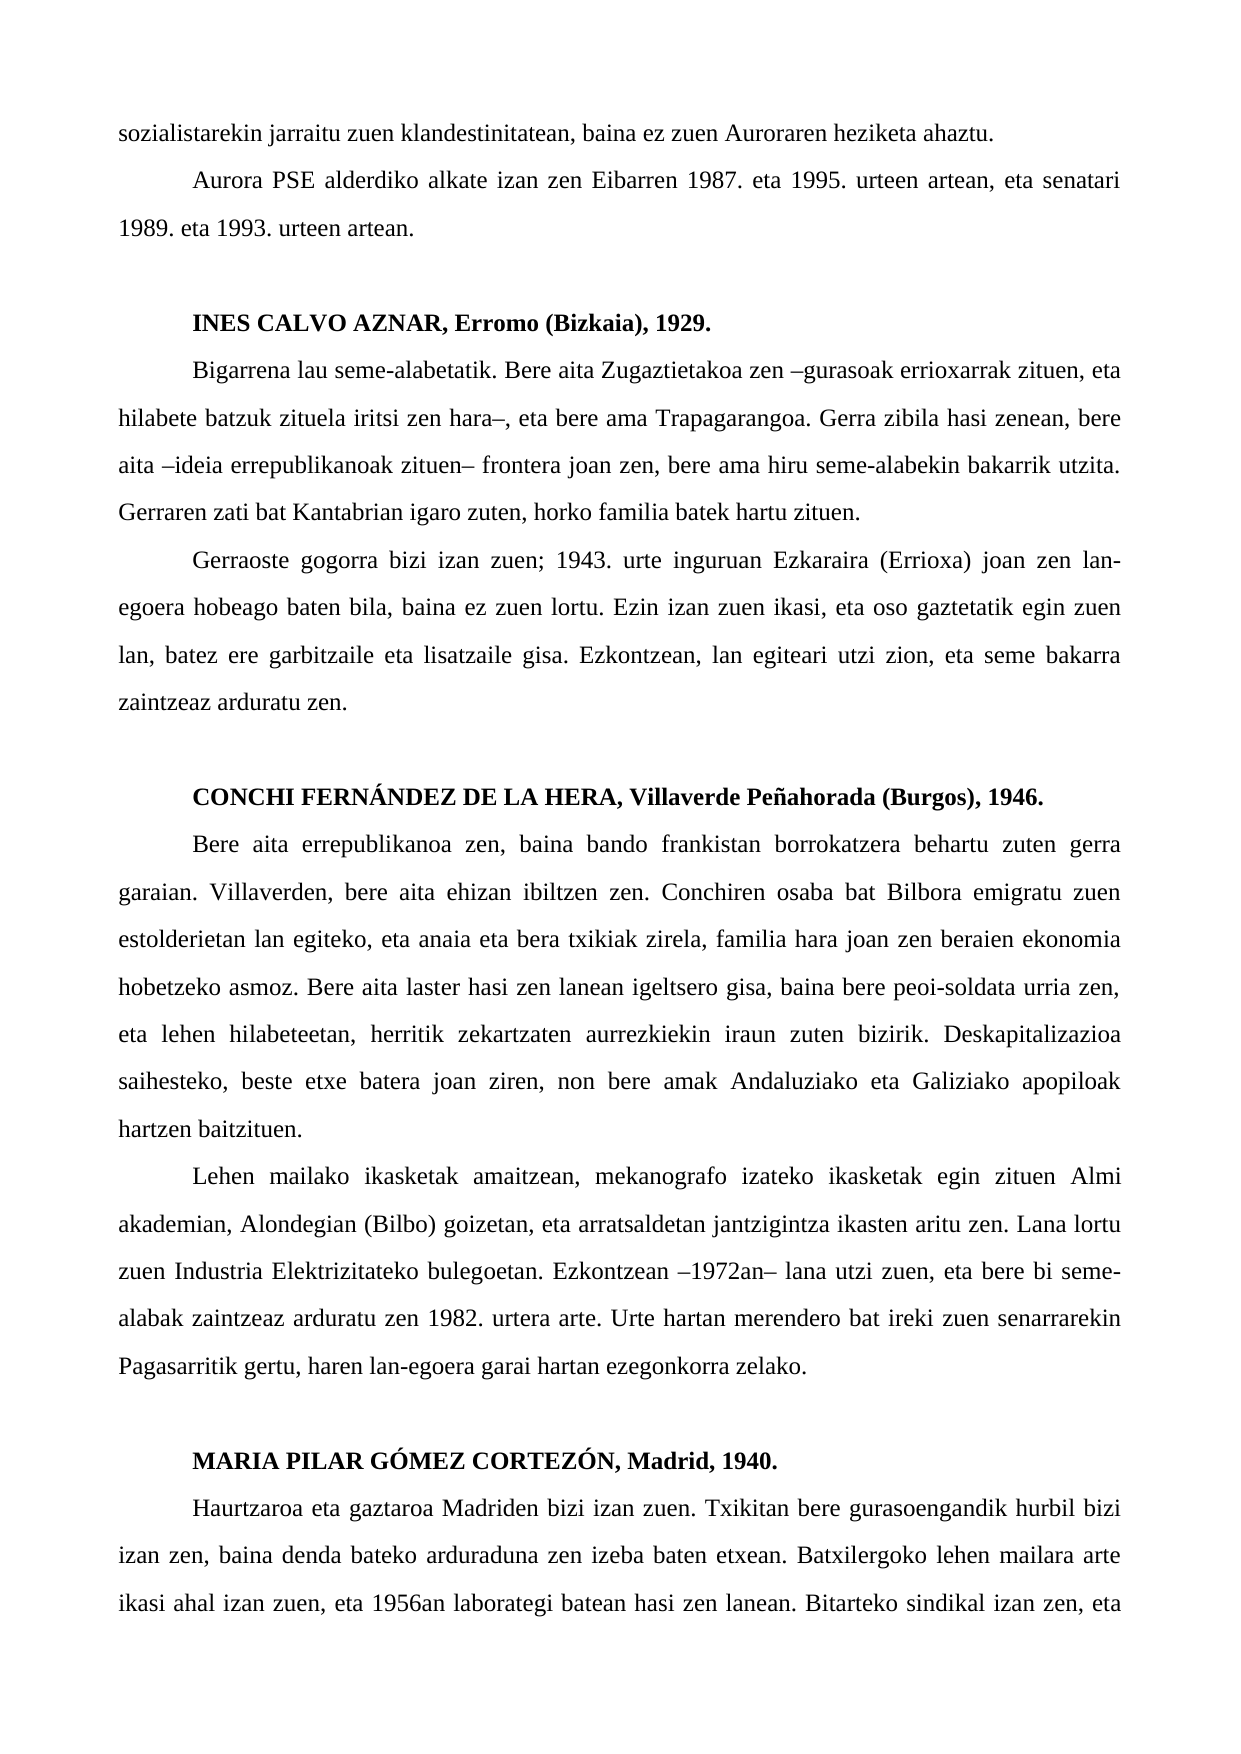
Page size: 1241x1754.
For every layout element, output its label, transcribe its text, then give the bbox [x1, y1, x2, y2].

text Gerraoste gogorra bizi izan zuen; 1943. urte inguruan Ezkaraira (Errioxa) joan zen lan-egoera hobeago baten bila, baina ez zuen lortu. Ezin izan zuen ikasi, eta oso gaztetatik egin zuen lan, batez ere garbitzaile eta lisatzaile gisa. Ezkontzean, lan egiteari utzi zion, eta seme bakarra zaintzeaz arduratu zen. [118, 545, 1122, 716]
text Lehen mailako ikasketak amaitzean, mekanografo izateko ikasketak egin zituen Almi akademian, Alondegian (Bilbo) goizetan, eta arratsaldetan jantzigintza ikasten aritu zen. Lana lortu zuen Industria Elektrizitateko bulegoetan. Ezkontzean –1972an– lana utzi zuen, eta bere bi seme-alabak zaintzeaz arduratu zen 1982. urtera arte. Urte hartan merendero bat ireki zuen senarrarekin Pagasarritik gertu, haren lan-egoera garai hartan ezegonkorra zelako. [118, 1161, 1122, 1379]
text sozialistarekin jarraitu zuen klandestinitatean, baina ez zuen Auroraren heziketa ahaztu. [118, 118, 1122, 147]
text MARIA PILAR GÓMEZ CORTEZÓN, Madrid, 1940. [118, 1446, 1122, 1474]
text Bigarrena lau seme-alabetatik. Bere aita Zugaztietakoa zen –gurasoak errioxarrak zituen, eta hilabete batzuk zituela iritsi zen hara–, eta bere ama Trapagarangoa. Gerra zibila hasi zenean, bere aita –ideia errepublikanoak zituen– frontera joan zen, bere ama hiru seme-alabekin bakarrik utzita. Gerraren zati bat Kantabrian igaro zuten, horko familia batek hartu zituen. [118, 355, 1122, 526]
text CONCHI FERNÁNDEZ DE LA HERA, Villaverde Peñahorada (Burgos), 1946. [118, 782, 1122, 811]
text INES CALVO AZNAR, Erromo (Bizkaia), 1929. [118, 308, 1122, 337]
text Bere aita errepublikanoa zen, baina bando frankistan borrokatzera behartu zuten gerra garaian. Villaverden, bere aita ehizan ibiltzen zen. Conchiren osaba bat Bilbora emigratu zuen estolderietan lan egiteko, eta anaia eta bera txikiak zirela, familia hara joan zen beraien ekonomia hobetzeko asmoz. Bere aita laster hasi zen lanean igeltsero gisa, baina bere peoi-soldata urria zen, eta lehen hilabeteetan, herritik zekartzaten aurrezkiekin iraun zuten bizirik. Deskapitalizazioa saihesteko, beste etxe batera joan ziren, non bere amak Andaluziako eta Galiziako apopiloak hartzen baitzituen. [118, 829, 1122, 1143]
text Aurora PSE alderdiko alkate izan zen Eibarren 1987. eta 1995. urteen artean, eta senatari 1989. eta 1993. urteen artean. [118, 166, 1122, 242]
text Haurtzaroa eta gaztaroa Madriden bizi izan zuen. Txikitan bere gurasoengandik hurbil bizi izan zen, baina denda bateko arduraduna zen izeba baten etxean. Batxilergoko lehen mailara arte ikasi ahal izan zuen, eta 1956an laborategi batean hasi zen lanean. Bitarteko sindikal izan zen, eta [118, 1493, 1122, 1617]
